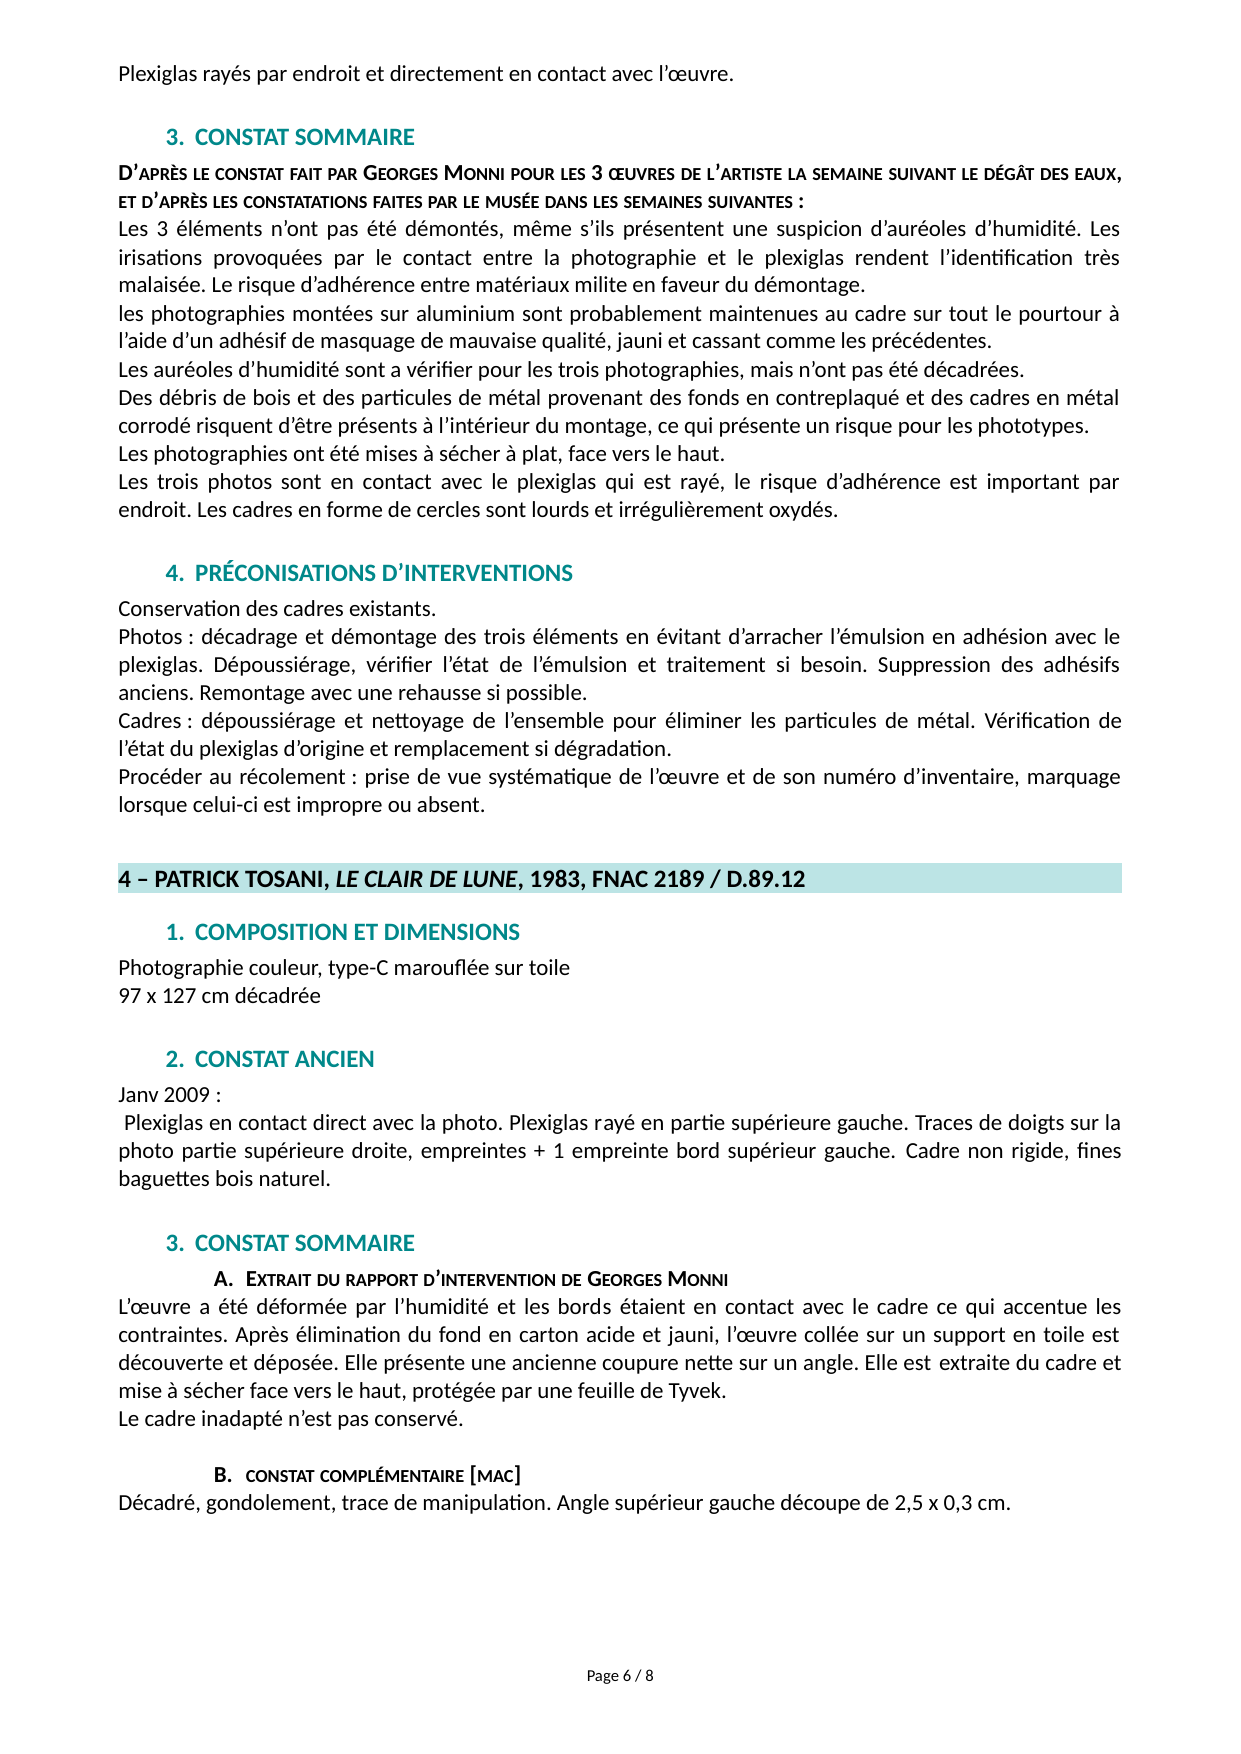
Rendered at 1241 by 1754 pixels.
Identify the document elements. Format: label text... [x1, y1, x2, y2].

text Janv 2009 : [118, 1080, 1122, 1108]
text L’œuvre a été déformée par l’humidité et les bords étaient en contact avec le cadre ce qui accentue les contraintes. Après élimination du fond en carton acide et jauni, l’œuvre collée sur un support en toile est découverte et déposée. Elle présente une ancienne coupure nette sur un angle. Elle est extraite du cadre et mise à sécher face vers le haut, protégée par une feuille de Tyvek. [118, 1292, 1122, 1404]
text Des débris de bois et des particules de métal provenant des fonds en contreplaqué et des cadres en métal corrodé risquent d’être présents à l’intérieur du montage, ce qui présente un risque pour les phototypes. [118, 383, 1122, 439]
text Plexiglas en contact direct avec la photo. Plexiglas rayé en partie supérieure gauche. Traces de doigts sur la photo partie supérieure droite, empreintes + 1 empreinte bord supérieur gauche. Cadre non rigide, fines baguettes bois naturel. [118, 1108, 1122, 1192]
subtitle Composition et dimensions [165, 916, 1122, 946]
subtitle Constat sommaire [165, 122, 1122, 152]
text Conservation des cadres existants. [118, 594, 1122, 622]
text Les trois photos sont en contact avec le plexiglas qui est rayé, le risque d’adhérence est important par endroit. Les cadres en forme de cercles sont lourds et irrégulièrement oxydés. [118, 467, 1122, 523]
text Les photographies ont été mises à sécher à plat, face vers le haut. [118, 439, 1122, 467]
subtitle Constat ancien [165, 1043, 1122, 1074]
text 97 x 127 cm décadrée [118, 981, 1122, 1009]
subtitle Préconisations d’interventions [165, 557, 1122, 588]
text B. constat complémentaire [mac] [118, 1460, 1122, 1488]
text Photographie couleur, type-C marouflée sur toile [118, 953, 1122, 981]
text Cadres : dépoussiérage et nettoyage de l’ensemble pour éliminer les particules de métal. Vérification de l’état du plexiglas d’origine et remplacement si dégradation. [118, 706, 1122, 762]
text Décadré, gondolement, trace de manipulation. Angle supérieur gauche découpe de 2,5 x 0,3 cm. [118, 1488, 1122, 1516]
text Les auréoles d’humidité sont a vérifier pour les trois photographies, mais n’ont pas été décadrées. [118, 355, 1122, 383]
text Photos : décadrage et démontage des trois éléments en évitant d’arracher l’émulsion en adhésion avec le plexiglas. Dépoussiérage, vérifier l’état de l’émulsion et traitement si besoin. Suppression des adhésifs anciens. Remontage avec une rehausse si possible. [118, 622, 1122, 706]
text Plexiglas rayés par endroit et directement en contact avec l’œuvre. [118, 59, 1122, 87]
text Le cadre inadapté n’est pas conservé. [118, 1404, 1122, 1432]
text les photographies montées sur aluminium sont probablement maintenues au cadre sur tout le pourtour à l’aide d’un adhésif de masquage de mauvaise qualité, jauni et cassant comme les précédentes. [118, 299, 1122, 355]
subtitle 4 – Patrick Tosani, Le Clair de lune, 1983, FNAC 2189 / D.89.12 [118, 863, 1122, 893]
text Procéder au récolement : prise de vue systématique de l’œuvre et de son numéro d’inventaire, marquage lorsque celui-ci est impropre ou absent. [118, 762, 1122, 818]
text A. Extrait du rapport d’intervention de Georges Monni [118, 1264, 1122, 1292]
subtitle Constat sommaire [165, 1227, 1122, 1257]
text D’après le constat fait par Georges Monni pour les 3 œuvres de l’artiste la semaine suivant le dégât des eaux, et d’après les constatations faites par le musée dans les semaines suivantes : [118, 158, 1122, 214]
text Les 3 éléments n’ont pas été démontés, même s’ils présentent une suspicion d’auréoles d’humidité. Les irisations provoquées par le contact entre la photographie et le plexiglas rendent l’identification très malaisée. Le risque d’adhérence entre matériaux milite en faveur du démontage. [118, 214, 1122, 299]
